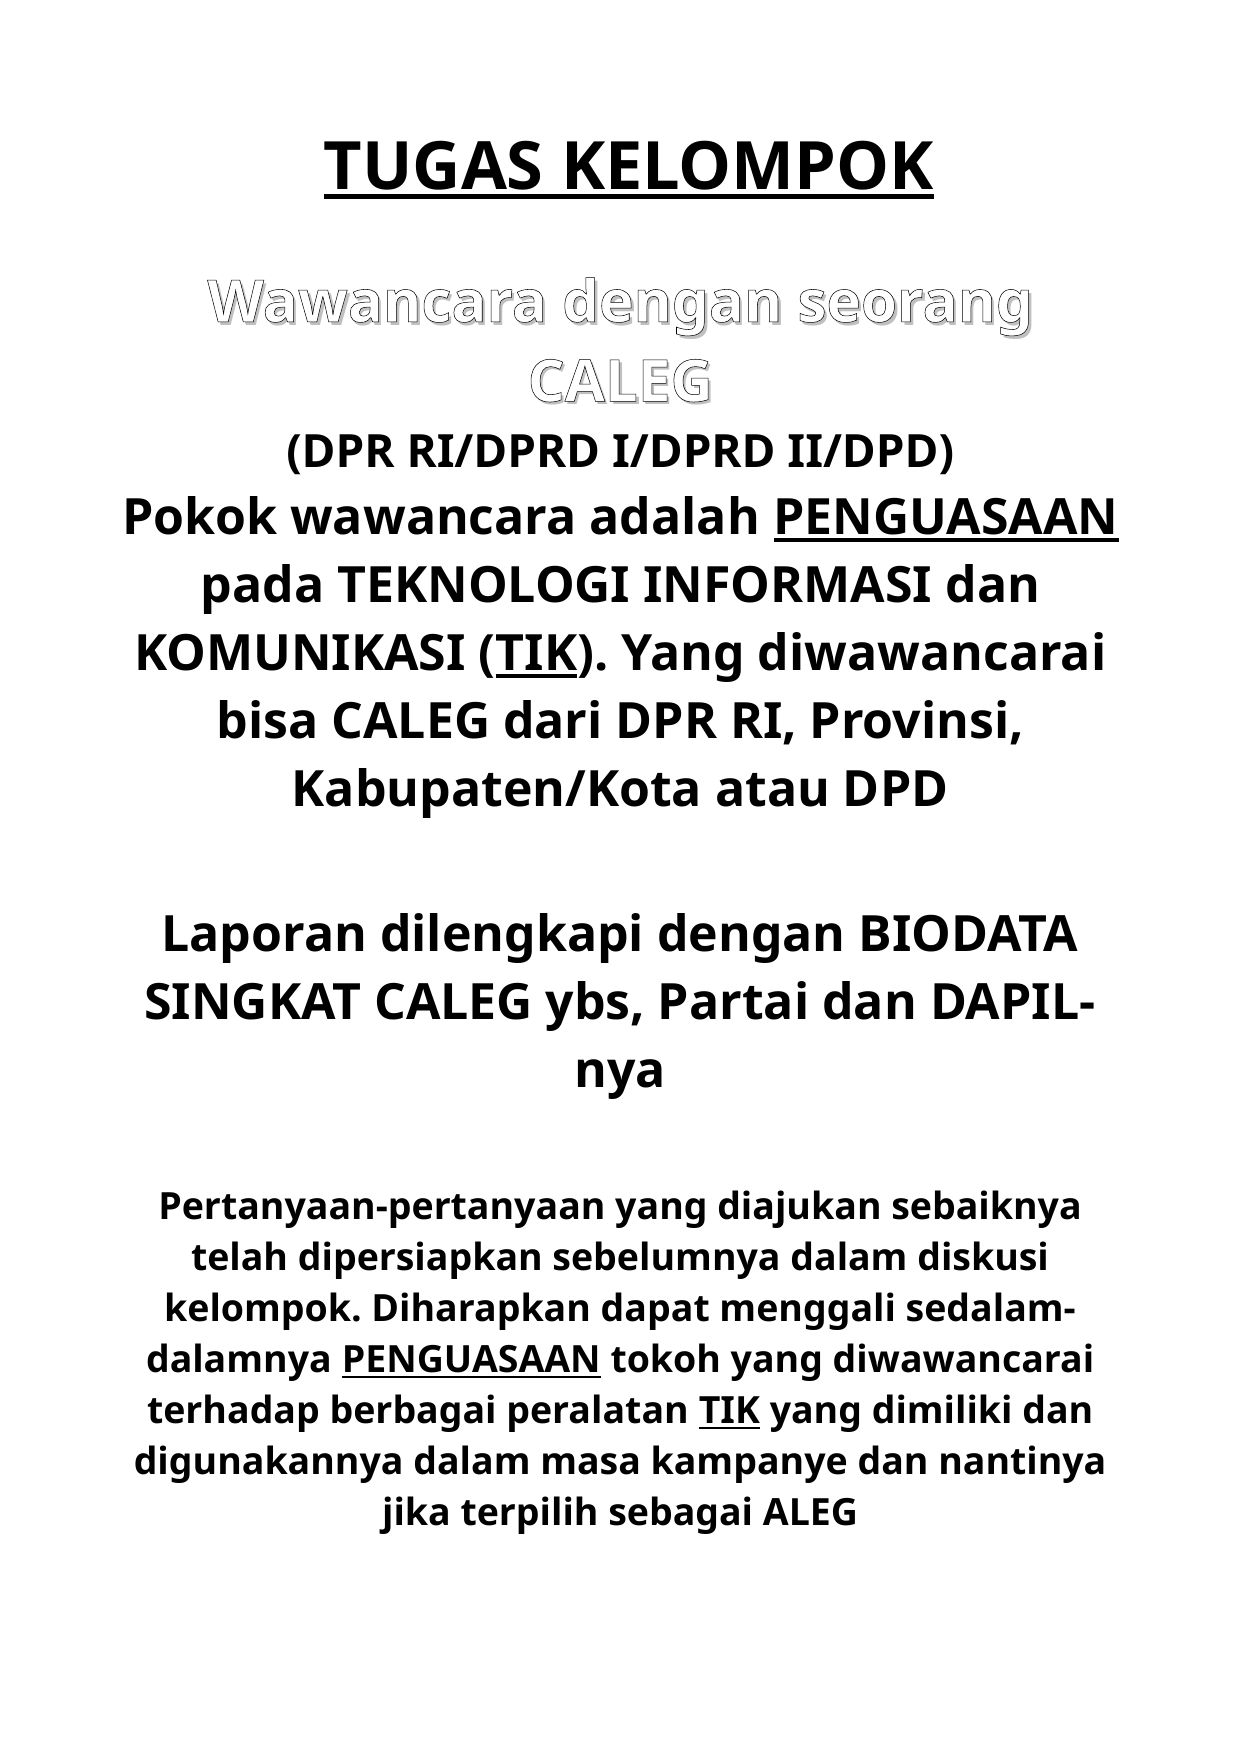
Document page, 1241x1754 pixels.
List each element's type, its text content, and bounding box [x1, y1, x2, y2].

text TUGAS KELOMPOK [136, 118, 1122, 209]
text Pokok wawancara adalah PENGUASAAN pada TEKNOLOGI INFORMASI dan KOMUNIKASI (TIK). Yang diwawancarai bisa CALEG dari DPR RI, Provinsi, Kabupaten/Kota atau DPD [118, 481, 1122, 821]
text Laporan dilengkapi dengan BIODATA SINGKAT CALEG ybs, Partai dan DAPIL-nya [118, 898, 1122, 1102]
text Pertanyaan-pertanyaan yang diajukan sebaiknya telah dipersiapkan sebelumnya dalam diskusi kelompok. Diharapkan dapat menggali sedalam-dalamnya PENGUASAAN tokoh yang diwawancarai terhadap berbagai peralatan TIK yang dimiliki dan digunakannya dalam masa kampanye dan nantinya jika terpilih sebagai ALEG [118, 1179, 1122, 1536]
text Wawancara dengan seorang [118, 259, 1122, 339]
text CALEG [118, 339, 1122, 418]
text (DPR RI/DPRD I/DPRD II/DPD) [118, 418, 1122, 481]
